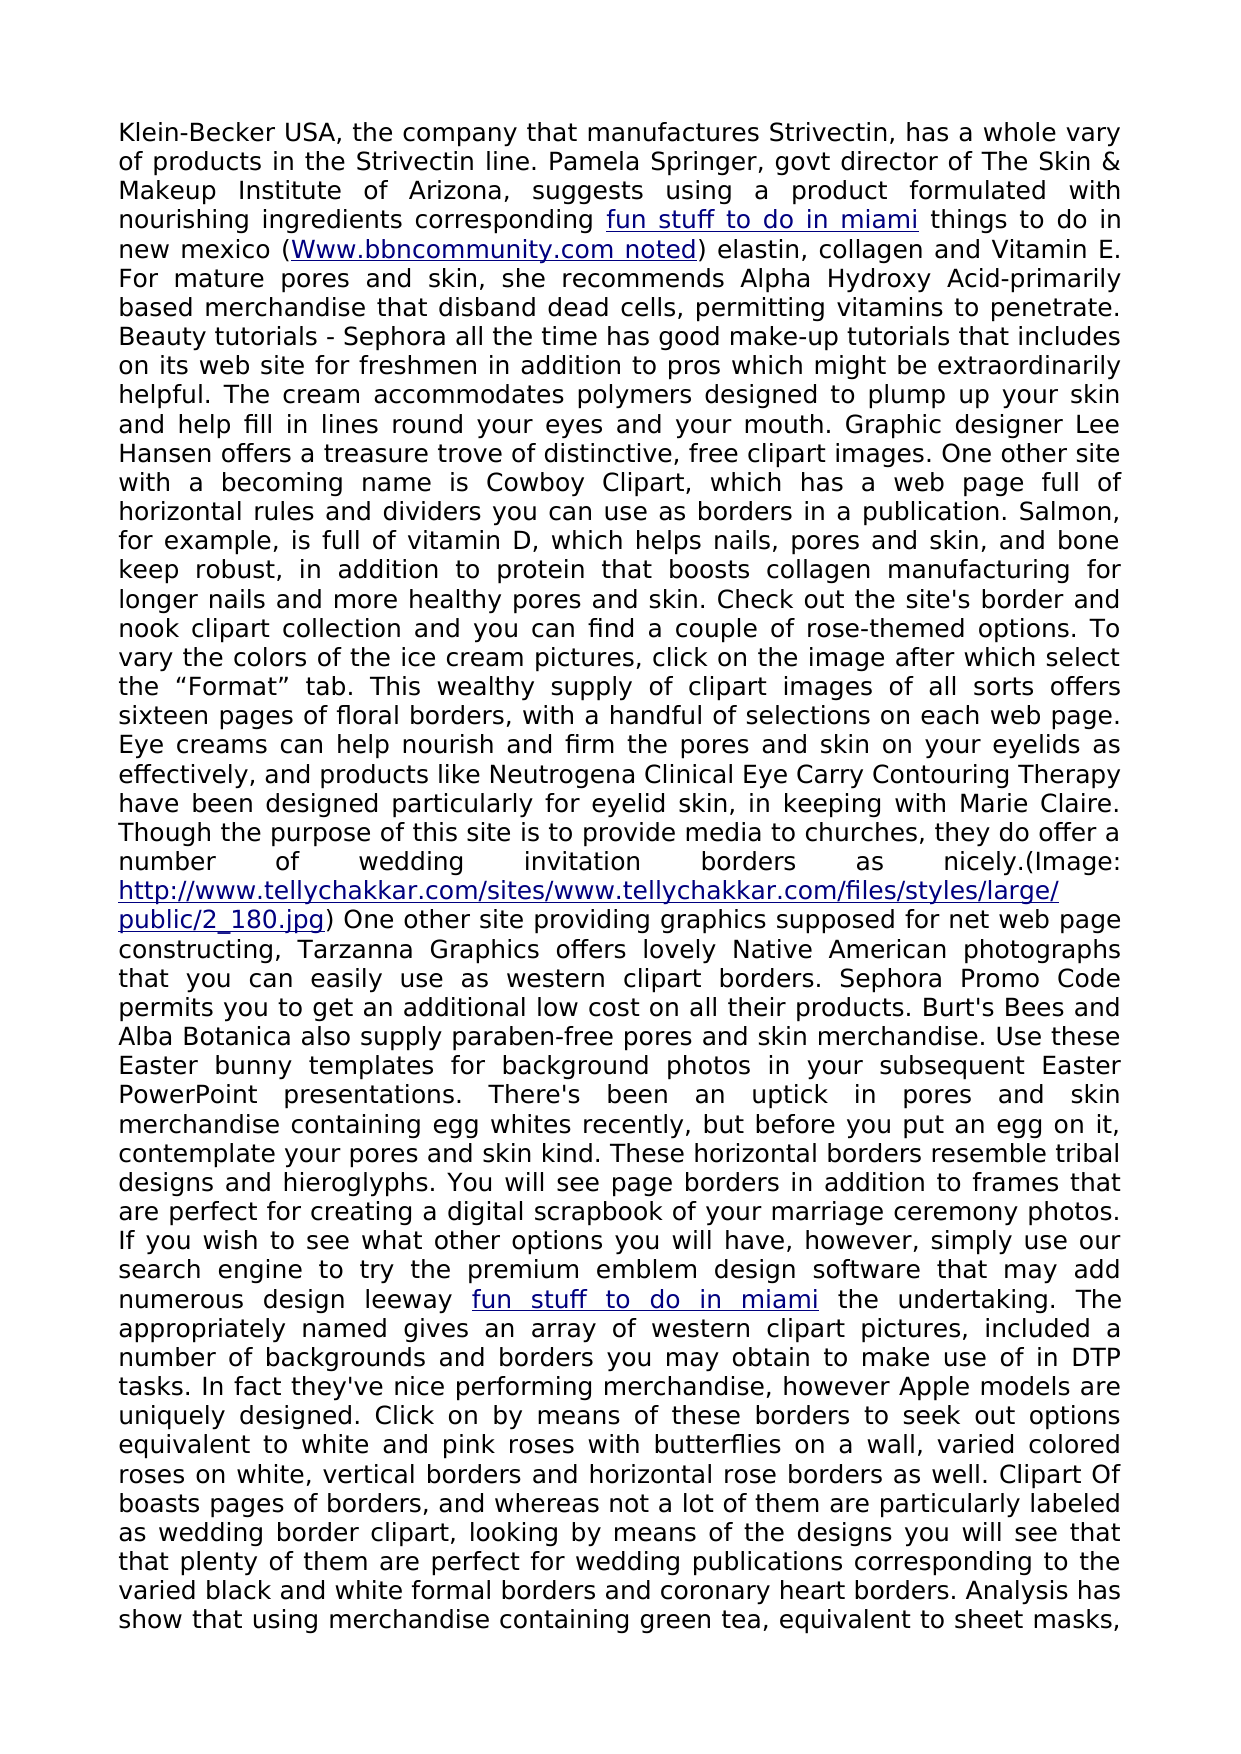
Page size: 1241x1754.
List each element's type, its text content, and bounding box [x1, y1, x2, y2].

text Klein-Becker USA, the company that manufactures Strivectin, has a whole vary of products in the Strivectin line. Pamela Springer, govt director of The Skin & Makeup Institute of Arizona, suggests using a product formulated with nourishing ingredients corresponding fun stuff to do in miami things to do in new mexico (Www.bbncommunity.com noted) elastin, collagen and Vitamin E. For mature pores and skin, she recommends Alpha Hydroxy Acid-primarily based merchandise that disband dead cells, permitting vitamins to penetrate. Beauty tutorials - Sephora all the time has good make-up tutorials that includes on its web site for freshmen in addition to pros which might be extraordinarily helpful. The cream accommodates polymers designed to plump up your skin and help fill in lines round your eyes and your mouth. Graphic designer Lee Hansen offers a treasure trove of distinctive, free clipart images. One other site with a becoming name is Cowboy Clipart, which has a web page full of horizontal rules and dividers you can use as borders in a publication. Salmon, for example, is full of vitamin D, which helps nails, pores and skin, and bone keep robust, in addition to protein that boosts collagen manufacturing for longer nails and more healthy pores and skin. Check out the site's border and nook clipart collection and you can find a couple of rose-themed options. To vary the colors of the ice cream pictures, click on the image after which select the “Format” tab. This wealthy supply of clipart images of all sorts offers sixteen pages of floral borders, with a handful of selections on each web page. Eye creams can help nourish and firm the pores and skin on your eyelids as effectively, and products like Neutrogena Clinical Eye Carry Contouring Therapy have been designed particularly for eyelid skin, in keeping with Marie Claire. Though the purpose of this site is to provide media to churches, they do offer a number of wedding invitation borders as nicely.(Image: http://www.tellychakkar.com/sites/www.tellychakkar.com/files/styles/large/public/2_180.jpg) One other site providing graphics supposed for net web page constructing, Tarzanna Graphics offers lovely Native American photographs that you can easily use as western clipart borders. Sephora Promo Code permits you to get an additional low cost on all their products. Burt's Bees and Alba Botanica also supply paraben-free pores and skin merchandise. Use these Easter bunny templates for background photos in your subsequent Easter PowerPoint presentations. There's been an uptick in pores and skin merchandise containing egg whites recently, but before you put an egg on it, contemplate your pores and skin kind. These horizontal borders resemble tribal designs and hieroglyphs. You will see page borders in addition to frames that are perfect for creating a digital scrapbook of your marriage ceremony photos. If you wish to see what other options you will have, however, simply use our search engine to try the premium emblem design software that may add numerous design leeway fun stuff to do in miami the undertaking. The appropriately named gives an array of western clipart pictures, included a number of backgrounds and borders you may obtain to make use of in DTP tasks. In fact they've nice performing merchandise, however Apple models are uniquely designed. Click on by means of these borders to seek out options equivalent to white and pink roses with butterflies on a wall, varied colored roses on white, vertical borders and horizontal rose borders as well. Clipart Of boasts pages of borders, and whereas not a lot of them are particularly labeled as wedding border clipart, looking by means of the designs you will see that that plenty of them are perfect for wedding publications corresponding to the varied black and white formal borders and coronary heart borders. Analysis has show that using merchandise containing green tea, equivalent to sheet masks, [118, 118, 1122, 1635]
